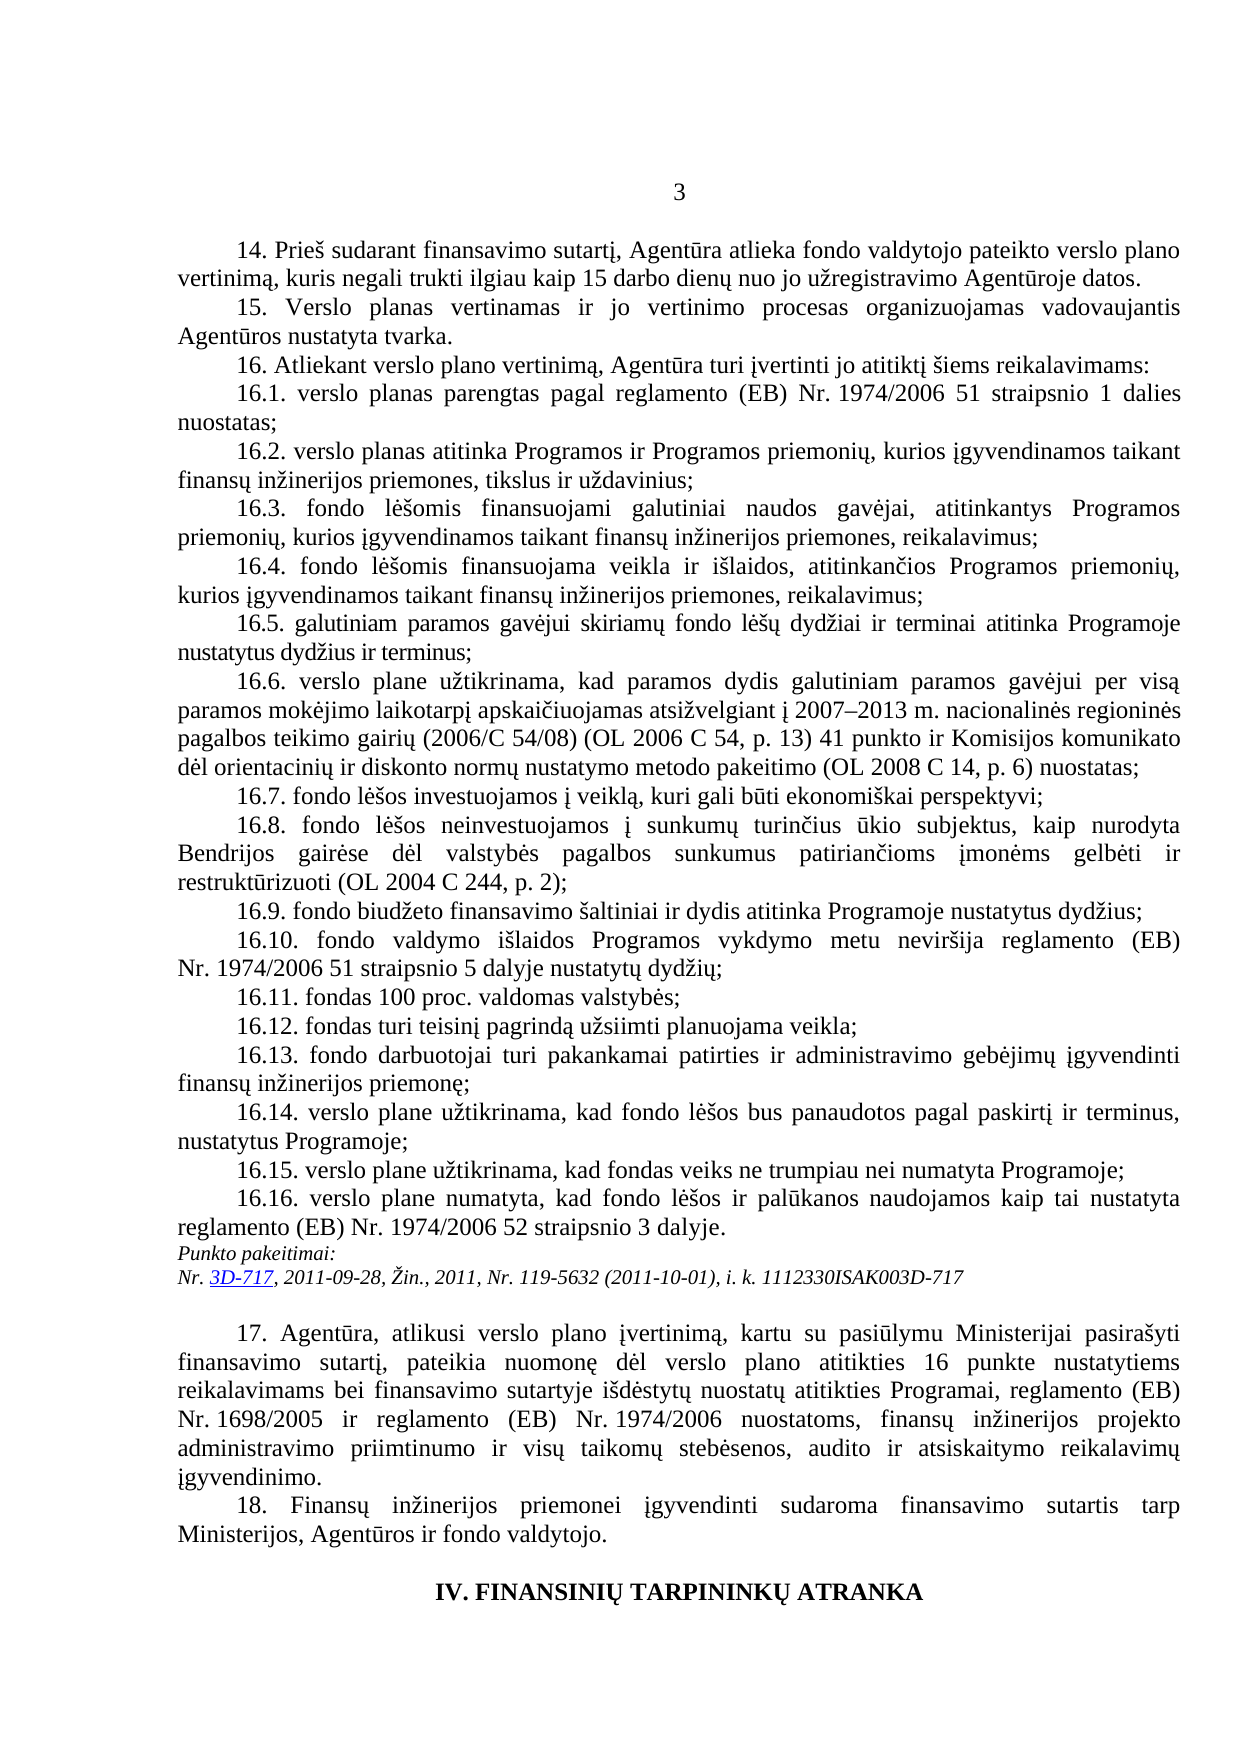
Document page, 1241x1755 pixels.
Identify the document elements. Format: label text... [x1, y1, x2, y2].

text 16.10. fondo valdymo išlaidos Programos vykdymo metu neviršija reglamento (EB) Nr. 1974/2006 51 straipsnio 5 dalyje nustatytų dydžių; [177, 925, 1181, 982]
text 16.14. verslo plane užtikrinama, kad fondo lėšos bus panaudotos pagal paskirtį ir terminus, nustatytus Programoje; [177, 1097, 1181, 1155]
text 17. Agentūra, atlikusi verslo plano įvertinimą, kartu su pasiūlymu Ministerijai pasirašyti finansavimo sutartį, pateikia nuomonę dėl verslo plano atitikties 16 punkte nustatytiems reikalavimams bei finansavimo sutartyje išdėstytų nuostatų atitikties Programai, reglamento (EB) Nr. 1698/2005 ir reglamento (EB) Nr. 1974/2006 nuostatoms, finansų inžinerijos projekto administravimo priimtinumo ir visų taikomų stebėsenos, audito ir atsiskaitymo reikalavimų įgyvendinimo. [177, 1318, 1181, 1490]
text 16. Atliekant verslo plano vertinimą, Agentūra turi įvertinti jo atitiktį šiems reikalavimams: [177, 350, 1181, 378]
text Punkto pakeitimai: [177, 1241, 1181, 1265]
text 16.3. fondo lėšomis finansuojami galutiniai naudos gavėjai, atitinkantys Programos priemonių, kurios įgyvendinamos taikant finansų inžinerijos priemones, reikalavimus; [177, 493, 1181, 551]
text 16.2. verslo planas atitinka Programos ir Programos priemonių, kurios įgyvendinamos taikant finansų inžinerijos priemones, tikslus ir uždavinius; [177, 436, 1181, 493]
text 16.8. fondo lėšos neinvestuojamos į sunkumų turinčius ūkio subjektus, kaip nurodyta Bendrijos gairėse dėl valstybės pagalbos sunkumus patiriančioms įmonėms gelbėti ir restruktūrizuoti (OL 2004 C 244, p. 2); [177, 810, 1181, 896]
text 16.12. fondas turi teisinį pagrindą užsiimti planuojama veikla; [177, 1011, 1181, 1040]
text 18. Finansų inžinerijos priemonei įgyvendinti sudaroma finansavimo sutartis tarp Ministerijos, Agentūros ir fondo valdytojo. [177, 1490, 1181, 1548]
text 16.15. verslo plane užtikrinama, kad fondas veiks ne trumpiau nei numatyta Programoje; [177, 1155, 1181, 1183]
text 16.9. fondo biudžeto finansavimo šaltiniai ir dydis atitinka Programoje nustatytus dydžius; [177, 896, 1181, 925]
text 15. Verslo planas vertinamas ir jo vertinimo procesas organizuojamas vadovaujantis Agentūros nustatyta tvarka. [177, 292, 1181, 350]
text 16.16. verslo plane numatyta, kad fondo lėšos ir palūkanos naudojamos kaip tai nustatyta reglamento (EB) Nr. 1974/2006 52 straipsnio 3 dalyje. [177, 1183, 1181, 1241]
text Nr. 3D-717, 2011-09-28, Žin., 2011, Nr. 119-5632 (2011-10-01), i. k. 1112330ISAK003D-717 [177, 1265, 1181, 1289]
text 16.1. verslo planas parengtas pagal reglamento (EB) Nr. 1974/2006 51 straipsnio 1 dalies nuostatas; [177, 378, 1181, 436]
text 16.5. galutiniam paramos gavėjui skiriamų fondo lėšų dydžiai ir terminai atitinka Programoje nustatytus dydžius ir terminus; [177, 608, 1181, 666]
text 14. Prieš sudarant finansavimo sutartį, Agentūra atlieka fondo valdytojo pateikto verslo plano vertinimą, kuris negali trukti ilgiau kaip 15 darbo dienų nuo jo užregistravimo Agentūroje datos. [177, 235, 1181, 292]
text IV. FINANSINIŲ TARPININKŲ ATRANKA [177, 1577, 1181, 1605]
text 16.7. fondo lėšos investuojamos į veiklą, kuri gali būti ekonomiškai perspektyvi; [177, 781, 1181, 810]
text 16.6. verslo plane užtikrinama, kad paramos dydis galutiniam paramos gavėjui per visą paramos mokėjimo laikotarpį apskaičiuojamas atsižvelgiant į 2007–2013 m. nacionalinės regioninės pagalbos teikimo gairių (2006/C 54/08) (OL 2006 C 54, p. 13) 41 punkto ir Komisijos komunikato dėl orientacinių ir diskonto normų nustatymo metodo pakeitimo (OL 2008 C 14, p. 6) nuostatas; [177, 666, 1181, 781]
text 16.11. fondas 100 proc. valdomas valstybės; [177, 982, 1181, 1011]
text 16.13. fondo darbuotojai turi pakankamai patirties ir administravimo gebėjimų įgyvendinti finansų inžinerijos priemonę; [177, 1040, 1181, 1097]
text 16.4. fondo lėšomis finansuojama veikla ir išlaidos, atitinkančios Programos priemonių, kurios įgyvendinamos taikant finansų inžinerijos priemones, reikalavimus; [177, 551, 1181, 608]
